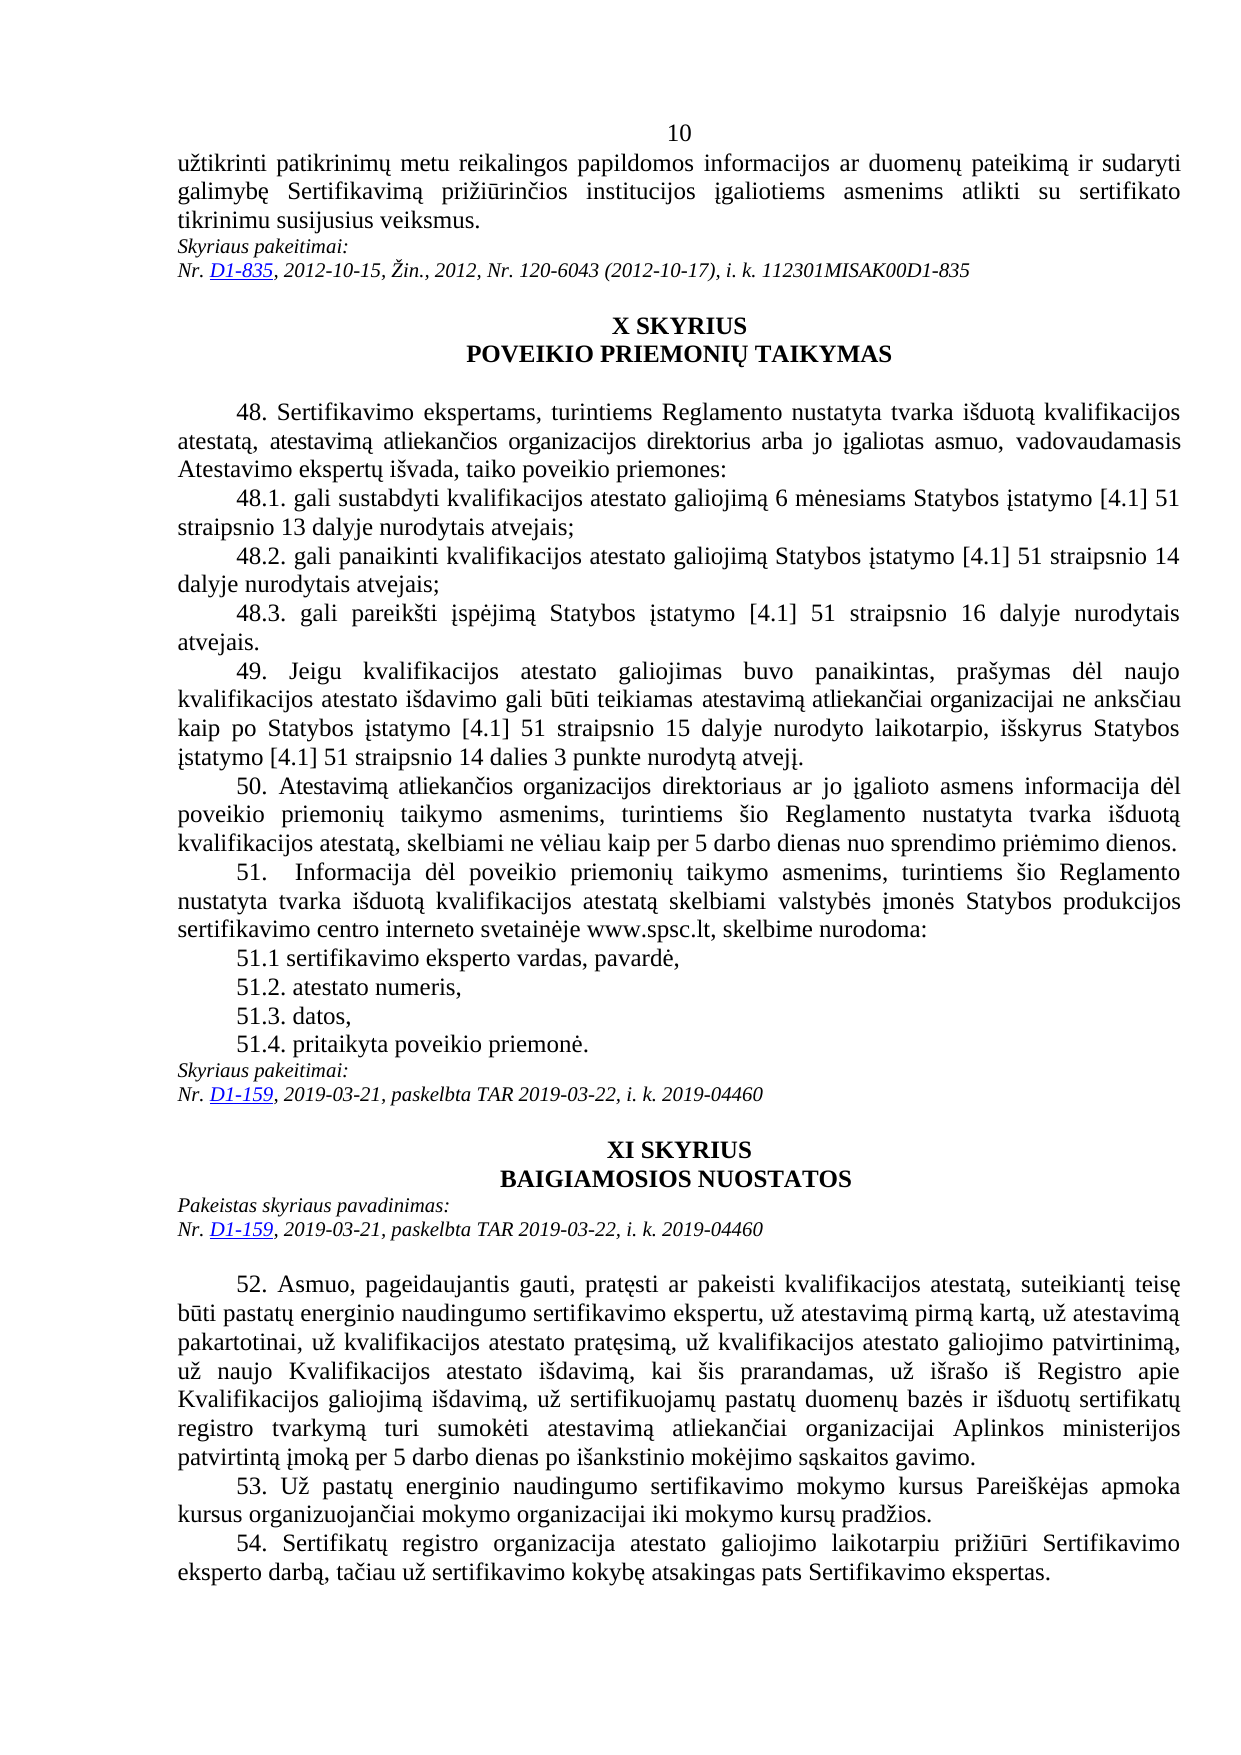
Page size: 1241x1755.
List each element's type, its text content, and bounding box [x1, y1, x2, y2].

text 49. Jeigu kvalifikacijos atestato galiojimas buvo panaikintas, prašymas dėl naujo kvalifikacijos atestato išdavimo gali būti teikiamas atestavimą atliekančiai organizacijai ne anksčiau kaip po Statybos įstatymo [4.1] 51 straipsnio 15 dalyje nurodyto laikotarpio, išskyrus Statybos įstatymo [4.1] 51 straipsnio 14 dalies 3 punkte nurodytą atvejį. [177, 656, 1181, 771]
text užtikrinti patikrinimų metu reikalingos papildomos informacijos ar duomenų pateikimą ir sudaryti galimybę Sertifikavimą prižiūrinčios institucijos įgaliotiems asmenims atlikti su sertifikato tikrinimu susijusius veiksmus. [177, 148, 1181, 234]
text 48.1. gali sustabdyti kvalifikacijos atestato galiojimą 6 mėnesiams Statybos įstatymo [4.1] 51 straipsnio 13 dalyje nurodytais atvejais; [177, 483, 1181, 541]
text XI SKYRIUS [177, 1135, 1181, 1164]
text 53. Už pastatų energinio naudingumo sertifikavimo mokymo kursus Pareiškėjas apmoka kursus organizuojančiai mokymo organizacijai iki mokymo kursų pradžios. [177, 1471, 1181, 1528]
text Nr. D1-159, 2019-03-21, paskelbta TAR 2019-03-22, i. k. 2019-04460 [177, 1217, 1181, 1241]
text 51.3. datos, [177, 1001, 1181, 1029]
text X SKYRIUS [177, 311, 1181, 339]
text 51.4. pritaikyta poveikio priemonė. [177, 1029, 1181, 1058]
text 51. Informacija dėl poveikio priemonių taikymo asmenims, turintiems šio Reglamento nustatyta tvarka išduotą kvalifikacijos atestatą skelbiami valstybės įmonės Statybos produkcijos sertifikavimo centro interneto svetainėje www.spsc.lt, skelbime nurodoma: [177, 857, 1181, 943]
text 54. Sertifikatų registro organizacija atestato galiojimo laikotarpiu prižiūri Sertifikavimo eksperto darbą, tačiau už sertifikavimo kokybę atsakingas pats Sertifikavimo ekspertas. [177, 1528, 1181, 1586]
text 48.3. gali pareikšti įspėjimą Statybos įstatymo [4.1] 51 straipsnio 16 dalyje nurodytais atvejais. [177, 598, 1181, 656]
text Skyriaus pakeitimai: [177, 1058, 1181, 1082]
text 48. Sertifikavimo ekspertams, turintiems Reglamento nustatyta tvarka išduotą kvalifikacijos atestatą, atestavimą atliekančios organizacijos direktorius arba jo įgaliotas asmuo, vadovaudamasis Atestavimo ekspertų išvada, taiko poveikio priemones: [177, 397, 1181, 483]
text 51.1 sertifikavimo eksperto vardas, pavardė, [177, 943, 1181, 972]
text Pakeistas skyriaus pavadinimas: [177, 1193, 1181, 1217]
text 48.2. gali panaikinti kvalifikacijos atestato galiojimą Statybos įstatymo [4.1] 51 straipsnio 14 dalyje nurodytais atvejais; [177, 541, 1181, 598]
text 51.2. atestato numeris, [177, 972, 1181, 1001]
text 52. Asmuo, pageidaujantis gauti, pratęsti ar pakeisti kvalifikacijos atestatą, suteikiantį teisę būti pastatų energinio naudingumo sertifikavimo ekspertu, už atestavimą pirmą kartą, už atestavimą pakartotinai, už kvalifikacijos atestato pratęsimą, už kvalifikacijos atestato galiojimo patvirtinimą, už naujo Kvalifikacijos atestato išdavimą, kai šis prarandamas, už išrašo iš Registro apie Kvalifikacijos galiojimą išdavimą, už sertifikuojamų pastatų duomenų bazės ir išduotų sertifikatų registro tvarkymą turi sumokėti atestavimą atliekančiai organizacijai Aplinkos ministerijos patvirtintą įmoką per 5 darbo dienas po išankstinio mokėjimo sąskaitos gavimo. [177, 1269, 1181, 1471]
text Nr. D1-159, 2019-03-21, paskelbta TAR 2019-03-22, i. k. 2019-04460 [177, 1082, 1181, 1106]
text Skyriaus pakeitimai: [177, 234, 1181, 258]
text 50. Atestavimą atliekančios organizacijos direktoriaus ar jo įgalioto asmens informacija dėl poveikio priemonių taikymo asmenims, turintiems šio Reglamento nustatyta tvarka išduotą kvalifikacijos atestatą, skelbiami ne vėliau kaip per 5 darbo dienas nuo sprendimo priėmimo dienos. [177, 771, 1181, 857]
text Nr. D1-835, 2012-10-15, Žin., 2012, Nr. 120-6043 (2012-10-17), i. k. 112301MISAK00D1-835 [177, 258, 1181, 282]
text BAIGIAMOSIOS NUOSTATOS [177, 1164, 1181, 1193]
text POVEIKIO PRIEMONIŲ TAIKYMAS [177, 339, 1181, 368]
